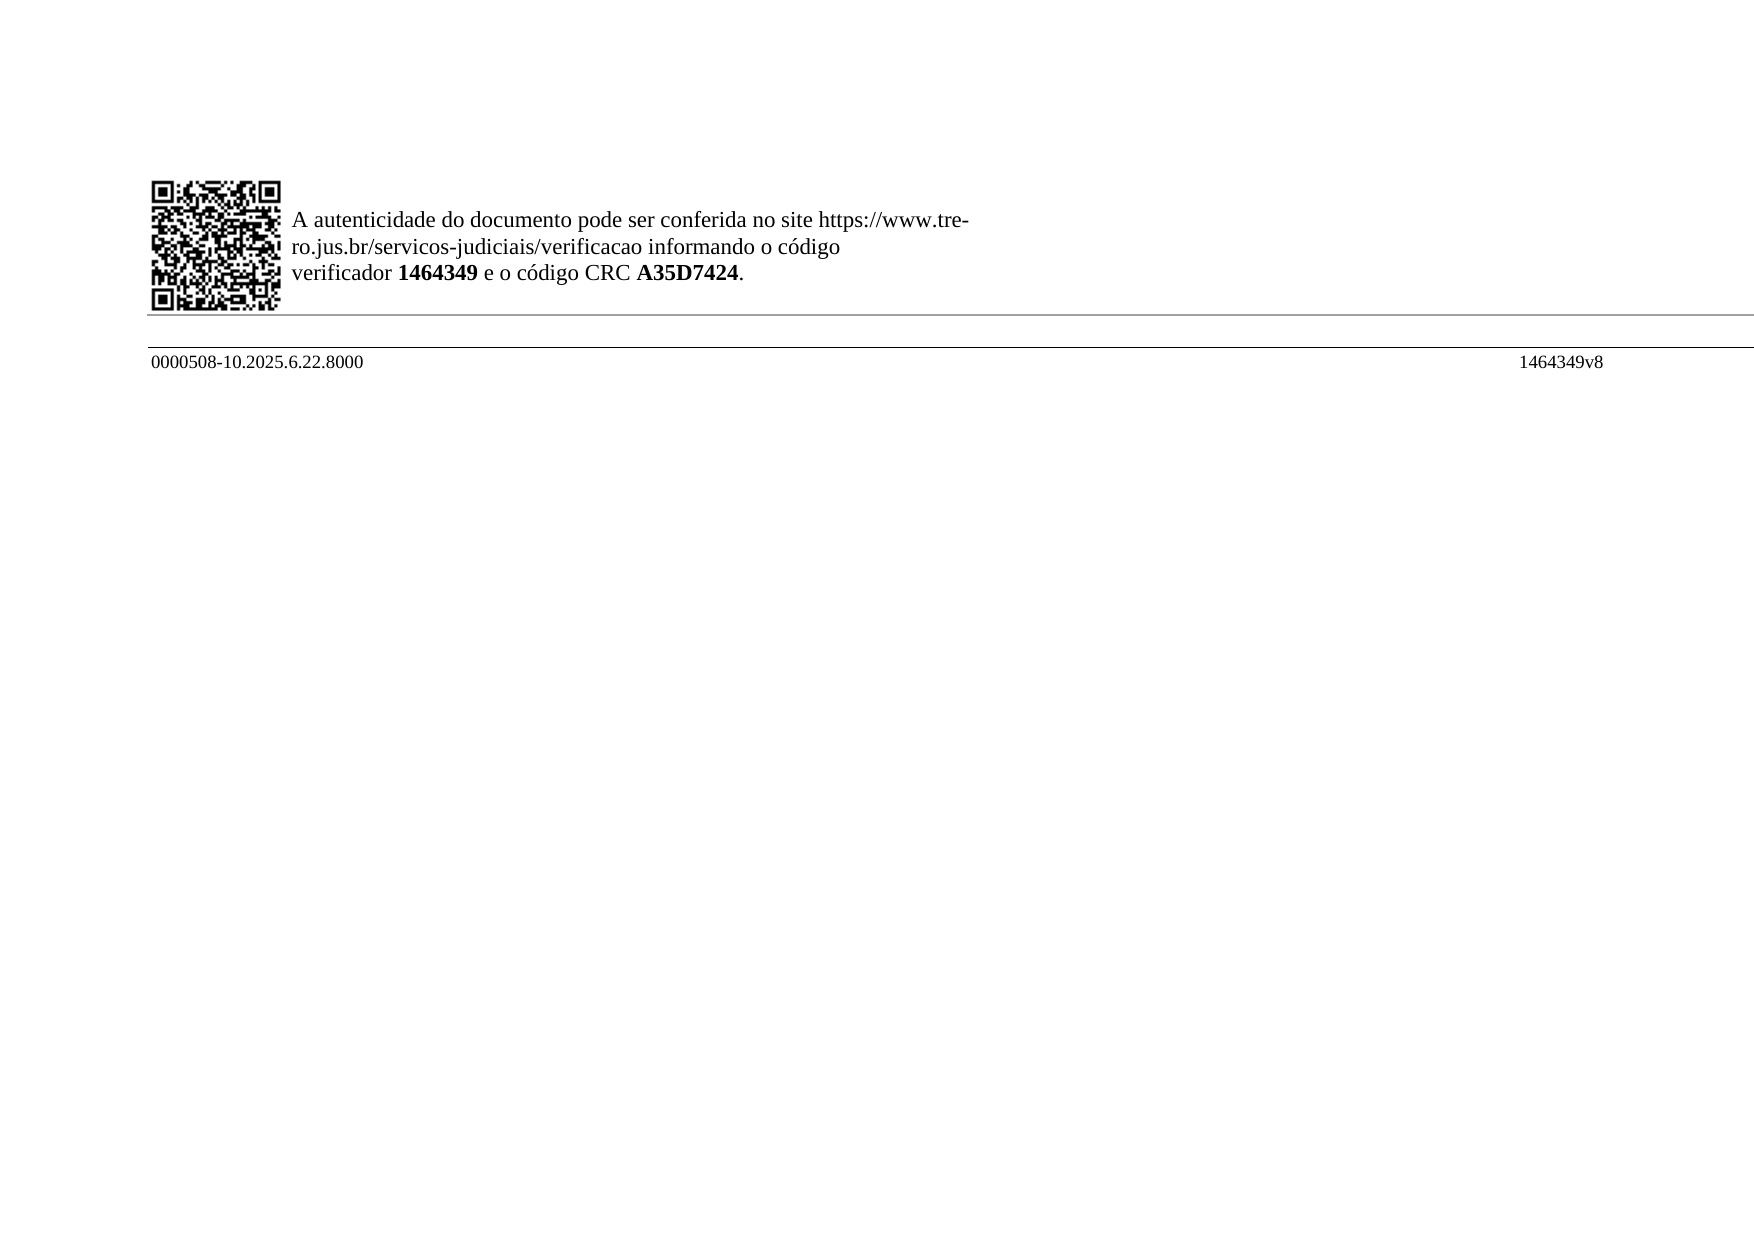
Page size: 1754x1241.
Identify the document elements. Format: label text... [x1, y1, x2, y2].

table_header A autenticidade do documento pode ser conferida no site https://www.tre-ro.jus.br/servicos-judiciais/verificacao informando o código verificador 1464349 e o código CRC A35D7424. [290, 177, 1033, 314]
table_header 0000508-10.2025.6.22.8000 [148, 348, 877, 376]
table_header 1464349v8 [877, 348, 1606, 376]
table_header [148, 177, 290, 314]
